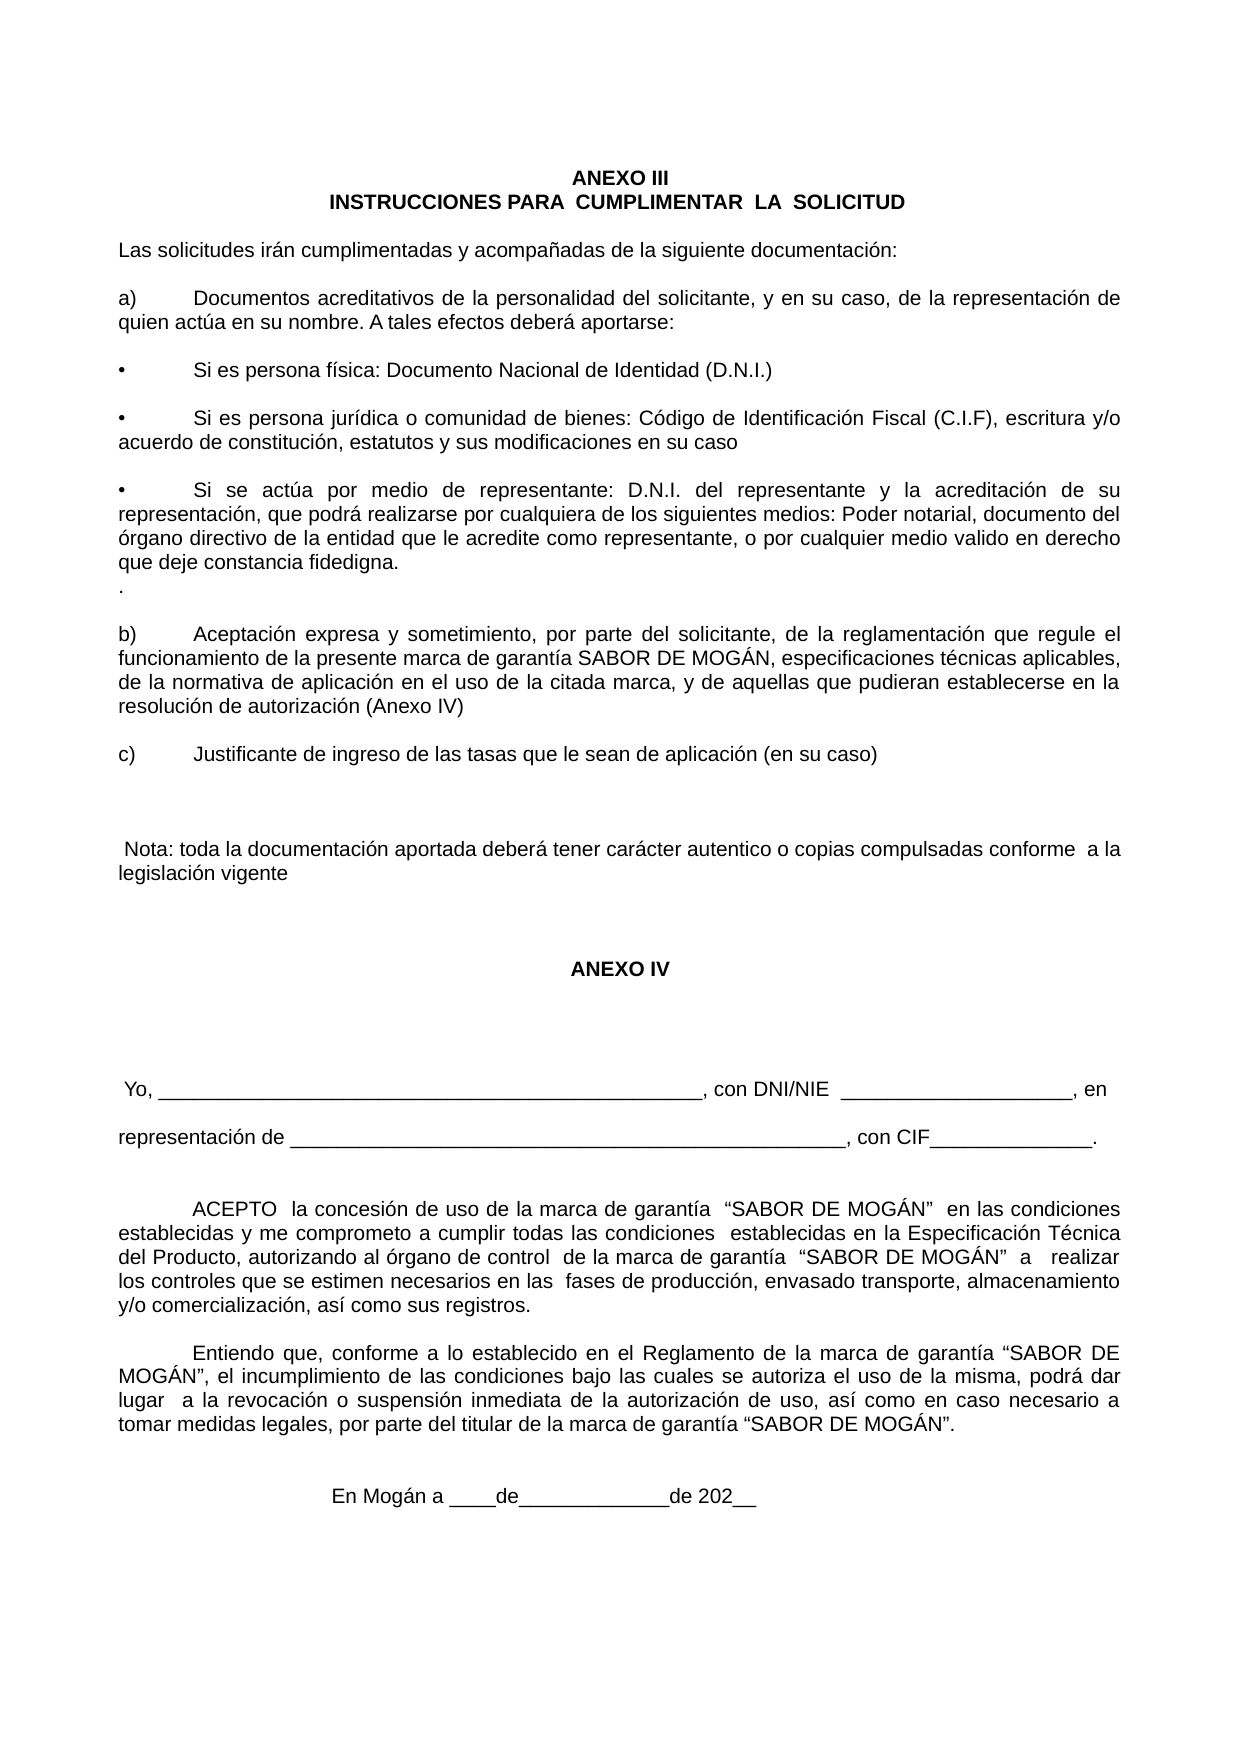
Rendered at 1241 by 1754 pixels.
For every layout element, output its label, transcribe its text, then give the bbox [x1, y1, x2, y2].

text Nota: toda la documentación aportada deberá tener carácter autentico o copias compulsadas conforme a la legislación vigente [118, 837, 1122, 885]
text Entiendo que, conforme a lo establecido en el Reglamento de la marca de garantía “SABOR DE MOGÁN”, el incumplimiento de las condiciones bajo las cuales se autoriza el uso de la misma, podrá dar lugar a la revocación o suspensión inmediata de la autorización de uso, así como en caso necesario a tomar medidas legales, por parte del titular de la marca de garantía “SABOR DE MOGÁN”. [118, 1340, 1122, 1436]
text Yo, _______________________________________________, con DNI/NIE ____________________, en [118, 1077, 1122, 1101]
list Justificante de ingreso de las tasas que le sean de aplicación (en su caso) [118, 741, 1122, 765]
text ACEPTO la concesión de uso de la marca de garantía “SABOR DE MOGÁN” en las condiciones establecidas y me comprometo a cumplir todas las condiciones establecidas en la Especificación Técnica del Producto, autorizando al órgano de control de la marca de garantía “SABOR DE MOGÁN” a realizar los controles que se estimen necesarios en las fases de producción, envasado transporte, almacenamiento y/o comercialización, así como sus registros. [118, 1197, 1122, 1316]
list Si se actúa por medio de representante: D.N.I. del representante y la acreditación de su representación, que podrá realizarse por cualquiera de los siguientes medios: Poder notarial, documento del órgano directivo de la entidad que le acredite como representante, o por cualquier medio valido en derecho que deje constancia fidedigna. [118, 478, 1122, 574]
list Si es persona física: Documento Nacional de Identidad (D.N.I.) [118, 358, 1122, 382]
list . [118, 574, 1122, 598]
list Si es persona jurídica o comunidad de bienes: Código de Identificación Fiscal (C.I.F), escritura y/o acuerdo de constitución, estatutos y sus modificaciones en su caso [118, 406, 1122, 454]
text INSTRUCCIONES PARA CUMPLIMENTAR LA SOLICITUD [118, 190, 1122, 214]
text ANEXO IV [118, 957, 1122, 981]
text ANEXO III [118, 166, 1122, 190]
text En Mogán a ____de_____________de 202__ [118, 1484, 1122, 1508]
text representación de ________________________________________________, con CIF______________. [118, 1125, 1122, 1149]
text Las solicitudes irán cumplimentadas y acompañadas de la siguiente documentación: [118, 238, 1122, 262]
list Aceptación expresa y sometimiento, por parte del solicitante, de la reglamentación que regule el funcionamiento de la presente marca de garantía SABOR DE MOGÁN, especificaciones técnicas aplicables, de la normativa de aplicación en el uso de la citada marca, y de aquellas que pudieran establecerse en la resolución de autorización (Anexo IV) [118, 622, 1122, 717]
list Documentos acreditativos de la personalidad del solicitante, y en su caso, de la representación de quien actúa en su nombre. A tales efectos deberá aportarse: [118, 286, 1122, 334]
